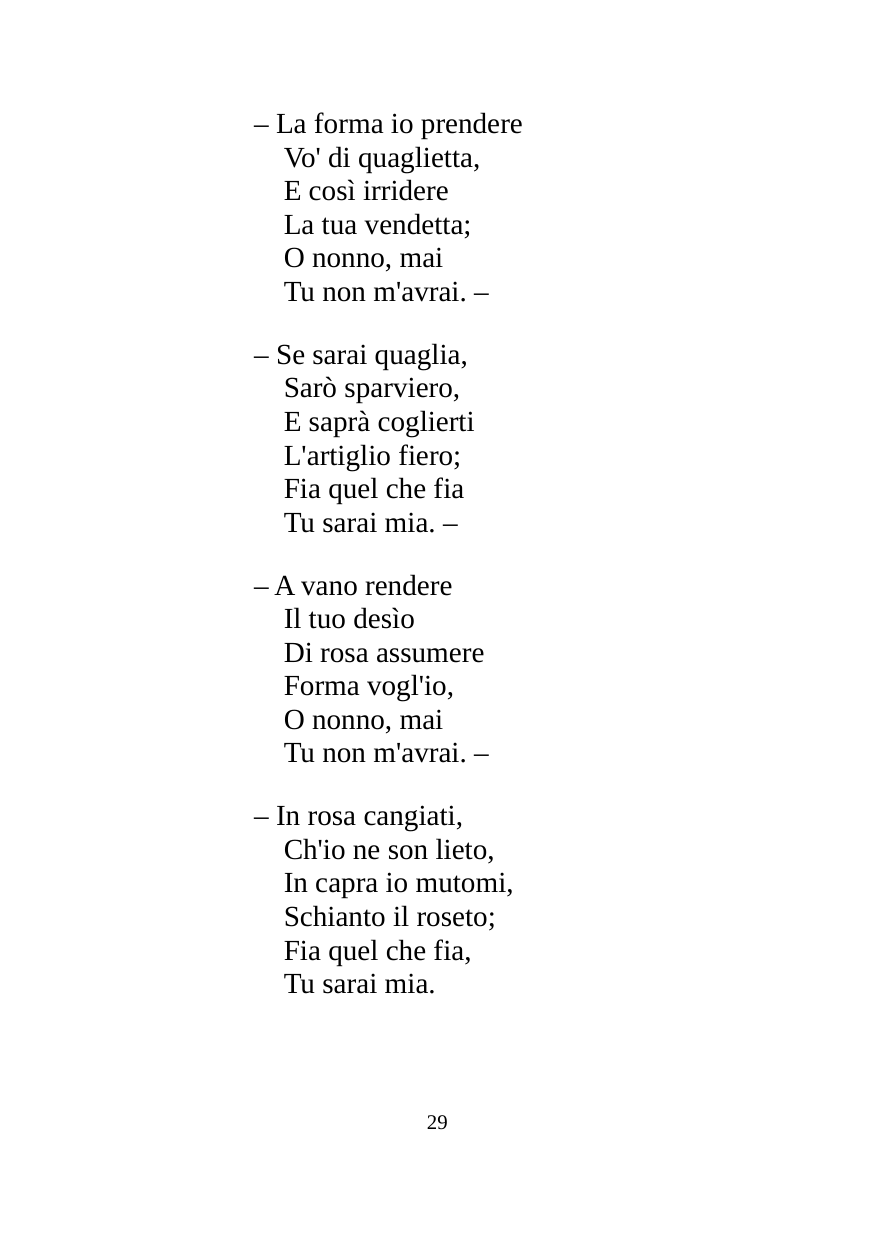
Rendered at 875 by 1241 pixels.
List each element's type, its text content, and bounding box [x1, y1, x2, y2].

text – Se sarai quaglia, Sarò sparviero, E saprà coglierti L'artiglio fiero; Fia quel che fia Tu sarai mia. – [254, 337, 768, 538]
text – In rosa cangiati, Ch'io ne son lieto, In capra io mutomi, Schianto il roseto; Fia quel che fia, Tu sarai mia. [254, 798, 768, 1000]
text – A vano rendere Il tuo desìo Di rosa assumere Forma vogl'io, O nonno, mai Tu non m'avrai. – [254, 568, 768, 769]
text – La forma io prendere Vo' di quaglietta, E così irridere La tua vendetta; O nonno, mai Tu non m'avrai. – [254, 106, 768, 307]
